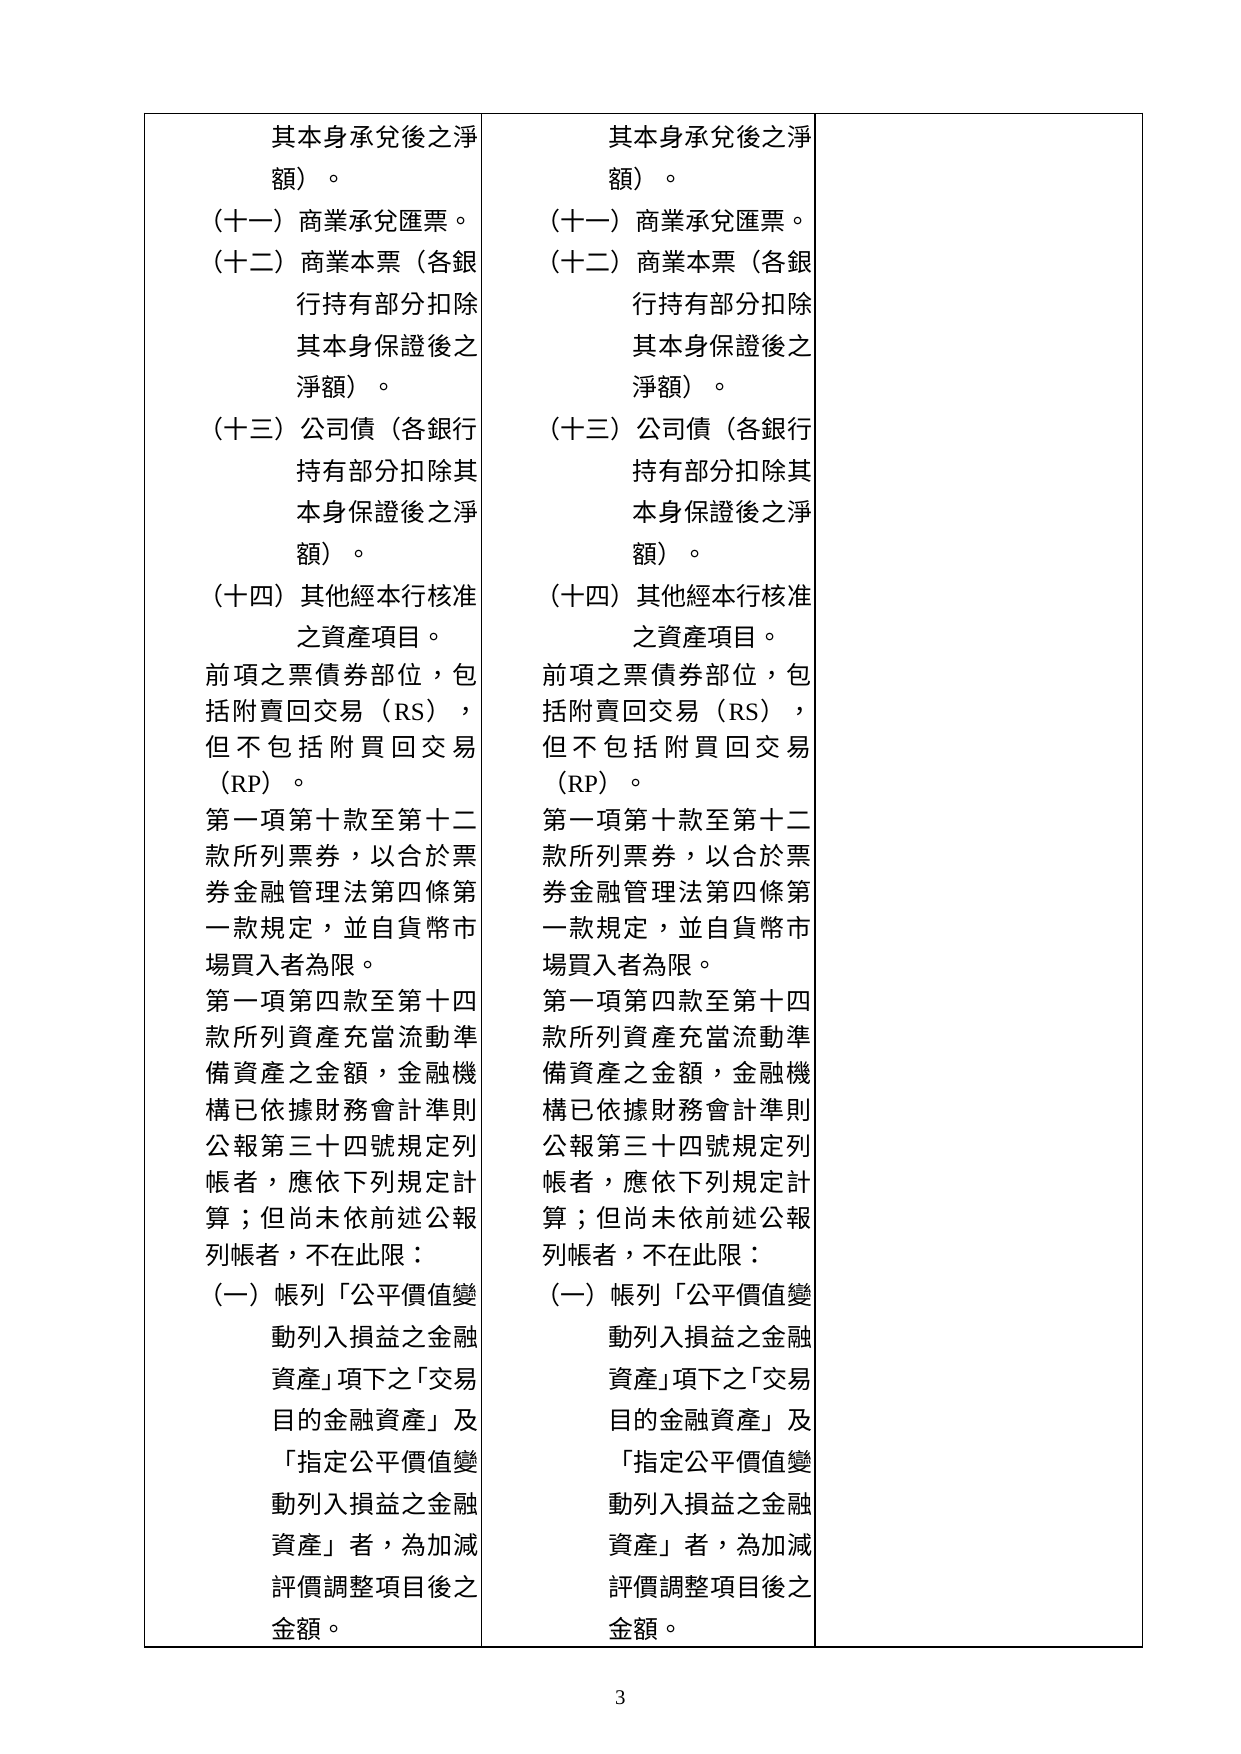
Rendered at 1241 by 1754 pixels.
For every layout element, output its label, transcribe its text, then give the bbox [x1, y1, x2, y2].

table_cell 其本身承兌後之淨額）。 （十一）商業承兌匯票。 （十二）商業本票（各銀行持有部分扣除其本身保證後之淨額）。 （十三）公司債（各銀行持有部分扣除其本身保證後之淨額）。 （十四）其他經本行核准之資產項目。 前項之票債券部位，包括附賣回交易（RS），但不包括附買回交易（RP）。 第一項第十款至第十二款所列票券，以合於票券金融管理法第四條第一款規定，並自貨幣市場買入者為限。 第一項第四款至第十四款所列資產充當流動準備資產之金額，金融機構已依據財務會計準則公報第三十四號規定列帳者，應依下列規定計算；但尚未依前述公報列帳者，不在此限： （一）帳列「公平價值變動列入損益之金融資產」項下之「交易目的金融資產」及「指定公平價值變動列入損益之金融資產」者，為加減評價調整項目後之金額。 [145, 114, 481, 1646]
table_cell 其本身承兌後之淨額）。 （十一）商業承兌匯票。 （十二）商業本票（各銀行持有部分扣除其本身保證後之淨額）。 （十三）公司債（各銀行持有部分扣除其本身保證後之淨額）。 （十四）其他經本行核准之資產項目。 前項之票債券部位，包括附賣回交易（RS），但不包括附買回交易（RP）。 第一項第十款至第十二款所列票券，以合於票券金融管理法第四條第一款規定，並自貨幣市場買入者為限。 第一項第四款至第十四款所列資產充當流動準備資產之金額，金融機構已依據財務會計準則公報第三十四號規定列帳者，應依下列規定計算；但尚未依前述公報列帳者，不在此限： （一）帳列「公平價值變動列入損益之金融資產」項下之「交易目的金融資產」及「指定公平價值變動列入損益之金融資產」者，為加減評價調整項目後之金額。 [482, 114, 814, 1646]
table_cell [816, 114, 1142, 1646]
